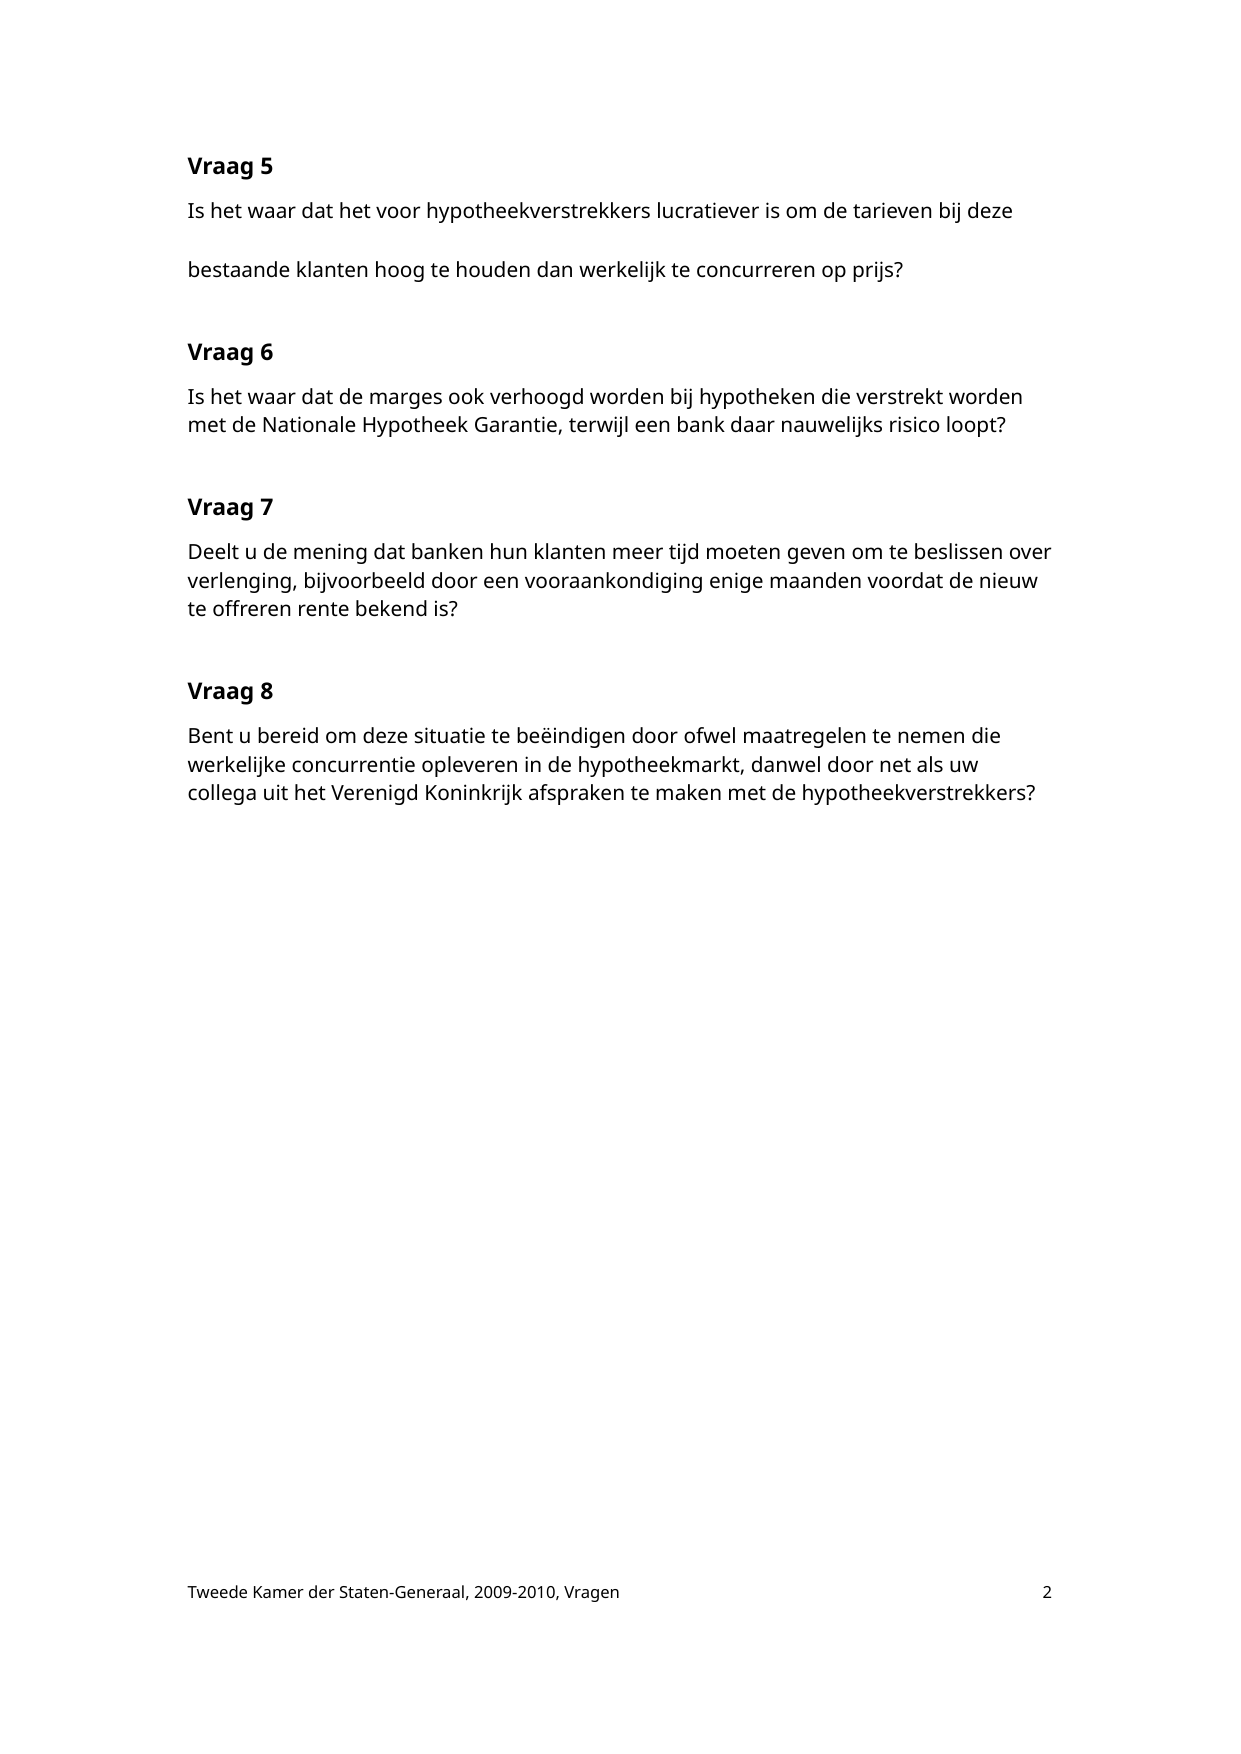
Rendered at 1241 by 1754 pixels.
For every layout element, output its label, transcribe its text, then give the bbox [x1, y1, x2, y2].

text Bent u bereid om deze situatie te beëindigen door ofwel maatregelen te nemen die werkelijke concurrentie opleveren in de hypotheekmarkt, danwel door net als uw collega uit het Verenigd Koninkrijk afspraken te maken met de hypotheekverstrekkers? [187, 722, 1053, 807]
text Is het waar dat de marges ook verhoogd worden bij hypotheken die verstrekt worden met de Nationale Hypotheek Garantie, terwijl een bank daar nauwelijks risico loopt? [187, 382, 1053, 439]
text Is het waar dat het voor hypotheekverstrekkers lucratiever is om de tarieven bij deze [187, 196, 1053, 225]
subtitle Vraag 5 [187, 150, 1053, 181]
subtitle Vraag 7 [187, 491, 1053, 522]
subtitle Vraag 8 [187, 675, 1053, 707]
text bestaande klanten hoog te houden dan werkelijk te concurreren op prijs? [187, 255, 1053, 283]
subtitle Vraag 6 [187, 336, 1053, 367]
text Deelt u de mening dat banken hun klanten meer tijd moeten geven om te beslissen over verlenging, bijvoorbeeld door een vooraankondiging enige maanden voordat de nieuw te offreren rente bekend is? [187, 537, 1053, 623]
